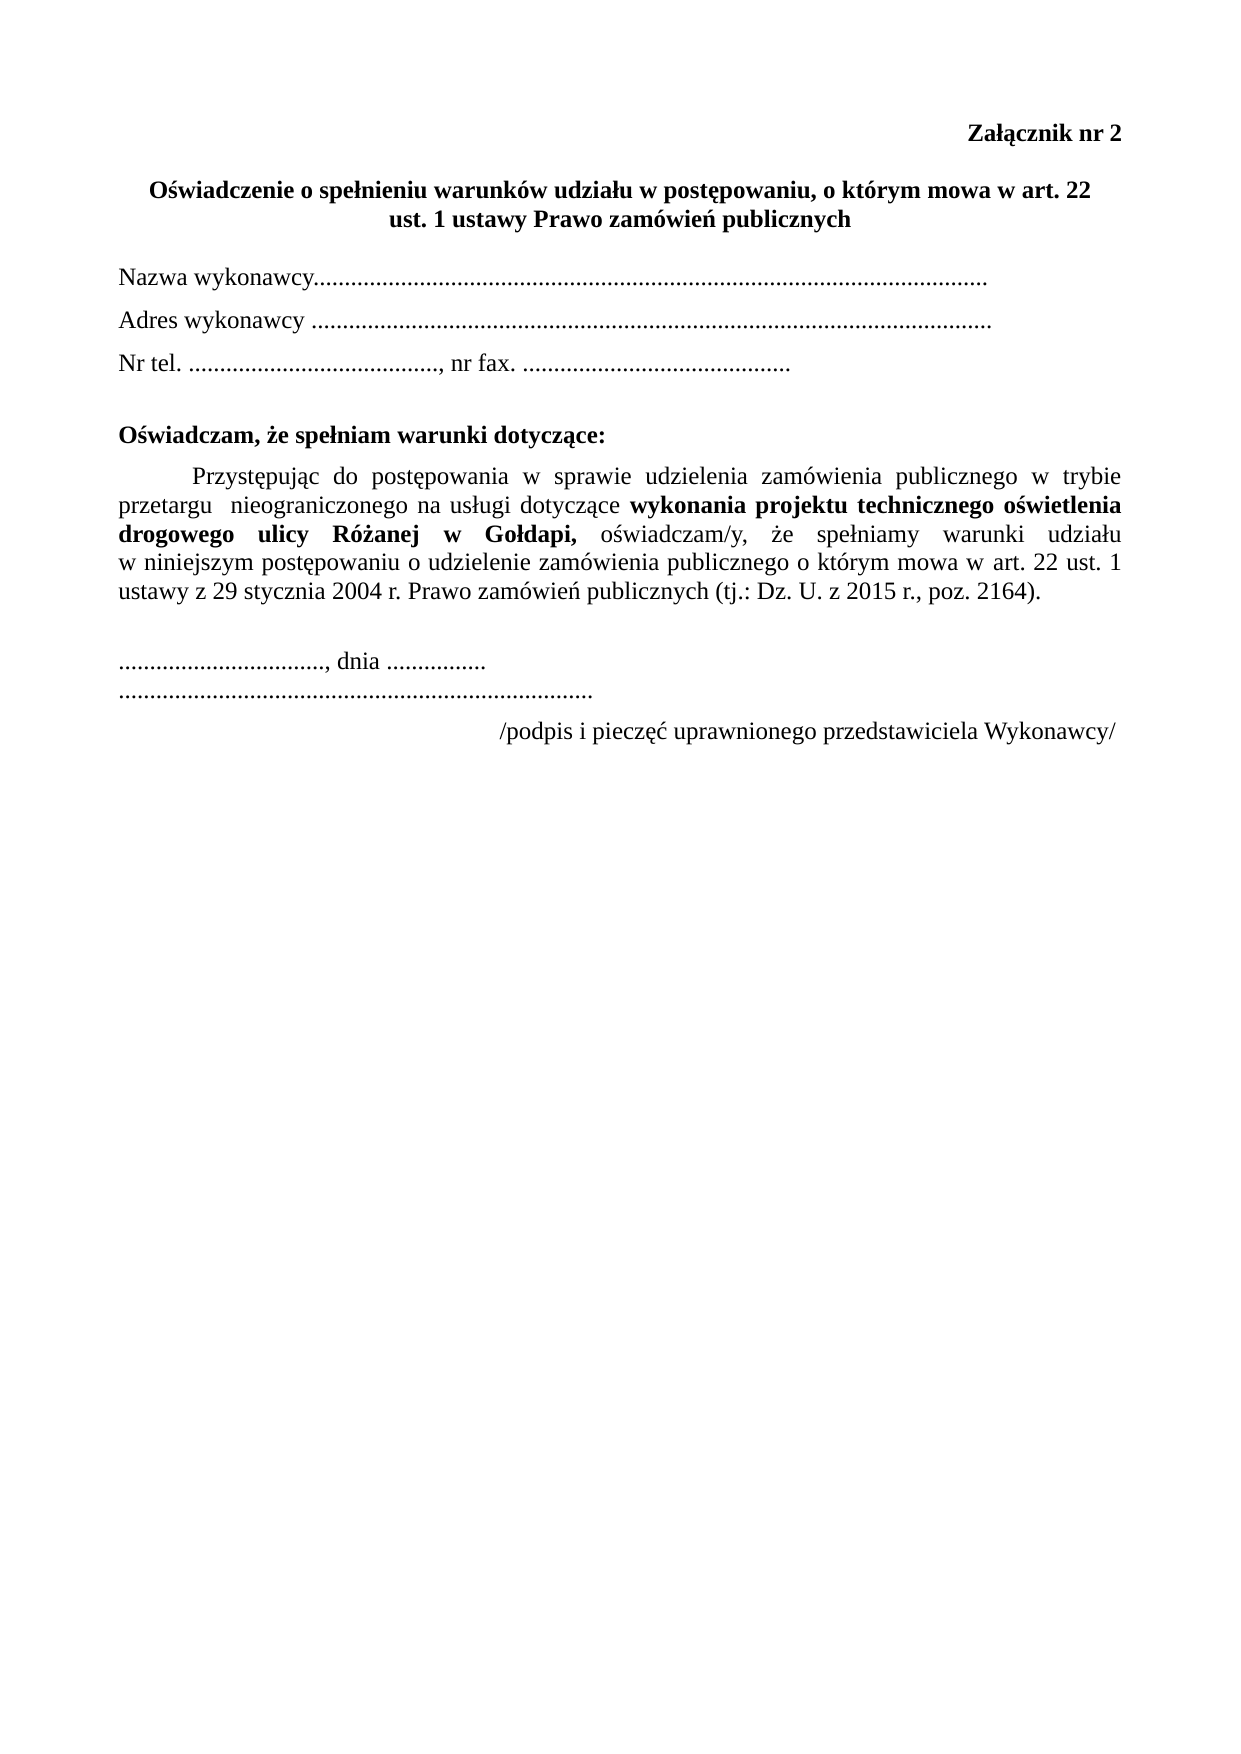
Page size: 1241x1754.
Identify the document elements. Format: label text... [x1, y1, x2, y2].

text Oświadczenie o spełnieniu warunków udziału w postępowaniu, o którym mowa w art. 22 ust. 1 ustawy Prawo zamówień publicznych [118, 176, 1122, 233]
text Nr tel. ........................................, nr fax. ........................................... [118, 348, 1122, 377]
text /podpis i pieczęć uprawnionego przedstawiciela Wykonawcy/ [118, 716, 1122, 745]
text ................................., dnia ................ ............................................................................ [118, 646, 1122, 704]
text Nazwa wykonawcy............................................................................................................ [118, 262, 1122, 291]
text Oświadczam, że spełniam warunki dotyczące: [118, 420, 1122, 449]
text Przystępując do postępowania w sprawie udzielenia zamówienia publicznego w trybie przetargu nieograniczonego na usługi dotyczące wykonania projektu technicznego oświetlenia drogowego ulicy Różanej w Gołdapi, oświadczam/y, że spełniamy warunki udziału w niniejszym postępowaniu o udzielenie zamówienia publicznego o którym mowa w art. 22 ust. 1 ustawy z 29 stycznia 2004 r. Prawo zamówień publicznych (tj.: Dz. U. z 2015 r., poz. 2164). [118, 461, 1122, 605]
text Załącznik nr 2 [118, 118, 1122, 147]
text Adres wykonawcy ............................................................................................................. [118, 305, 1122, 334]
